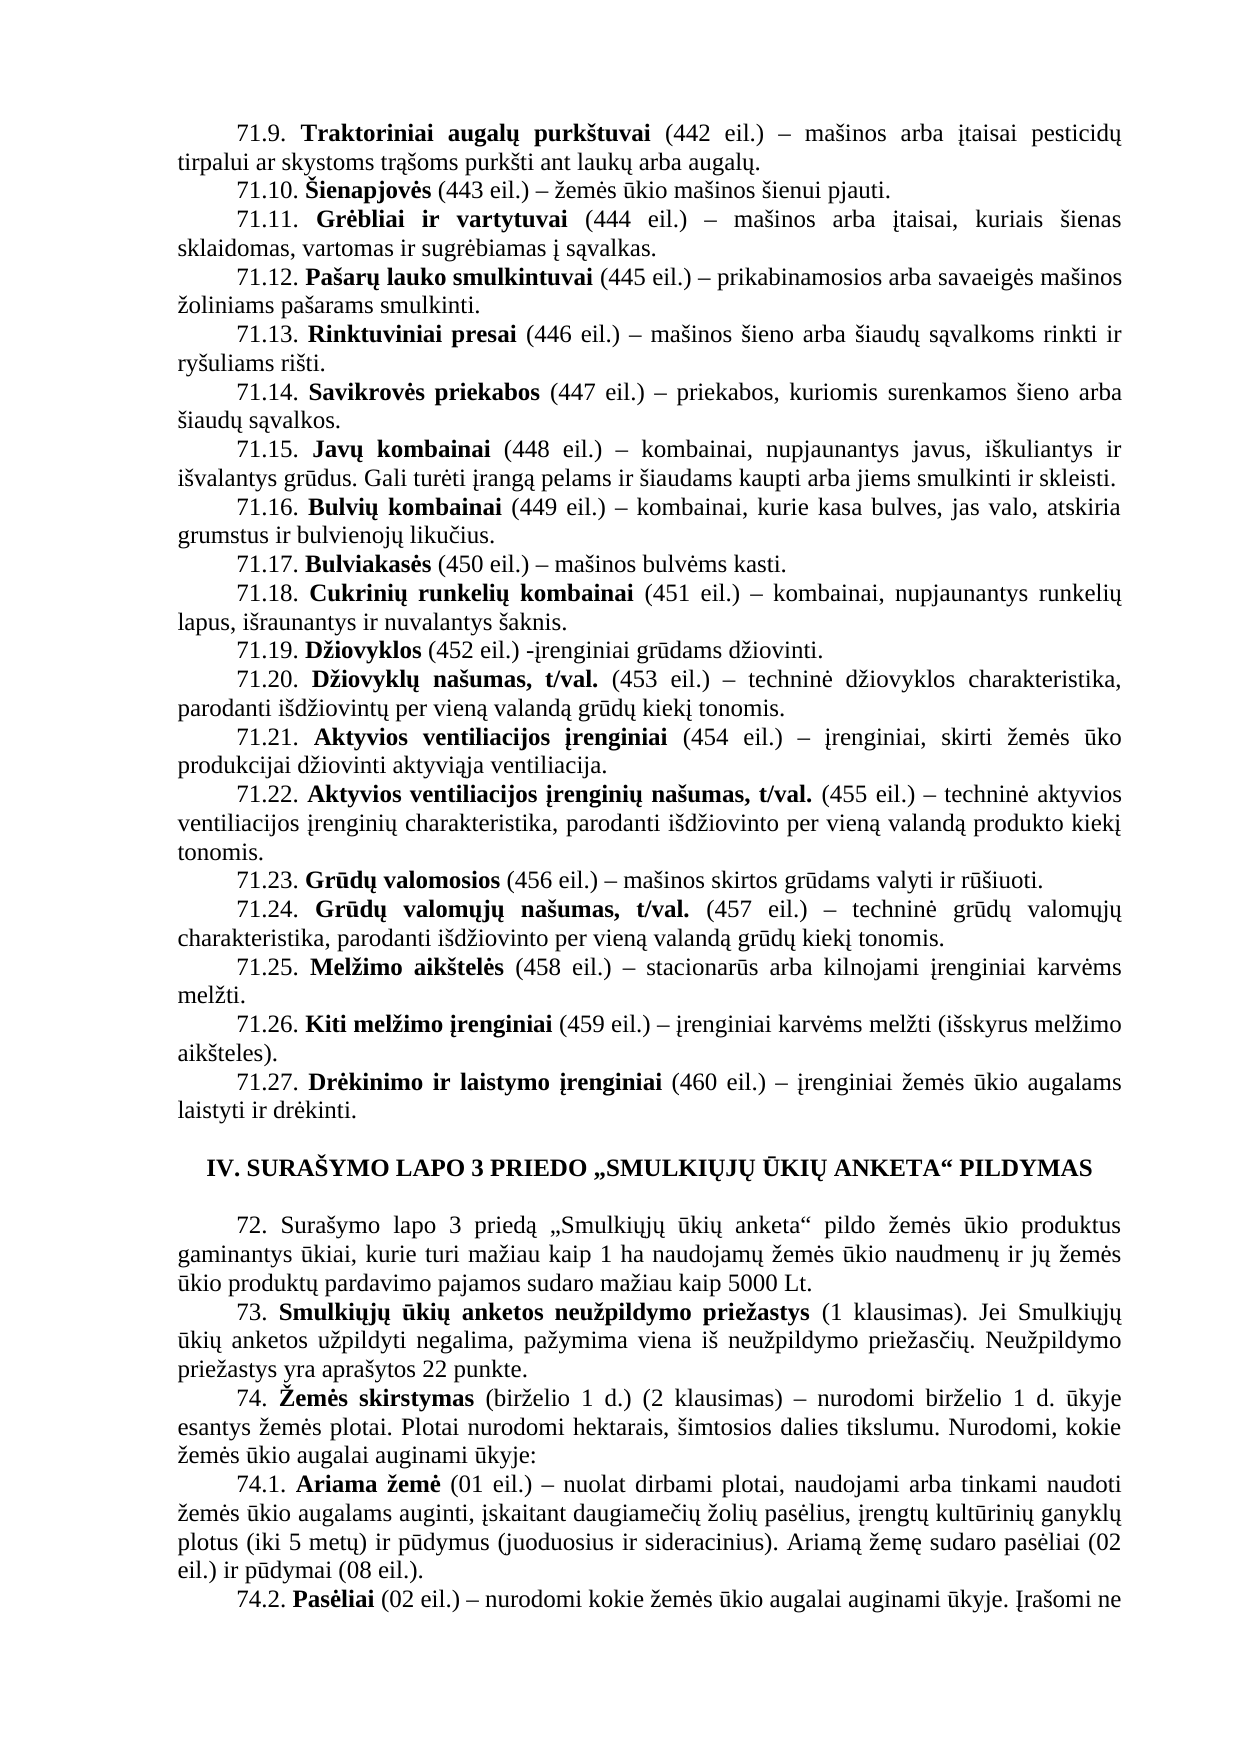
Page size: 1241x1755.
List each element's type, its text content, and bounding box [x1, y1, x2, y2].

text 71.21. Aktyvios ventiliacijos įrenginiai (454 eil.) – įrenginiai, skirti žemės ūko produkcijai džiovinti aktyviąja ventiliacija. [177, 722, 1122, 779]
text 71.16. Bulvių kombainai (449 eil.) – kombainai, kurie kasa bulves, jas valo, atskiria grumstus ir bulvienojų likučius. [177, 492, 1122, 549]
text 71.9. Traktoriniai augalų purkštuvai (442 eil.) – mašinos arba įtaisai pesticidų tirpalui ar skystoms trąšoms purkšti ant laukų arba augalų. [177, 118, 1122, 176]
text 71.24. Grūdų valomųjų našumas, t/val. (457 eil.) – techninė grūdų valomųjų charakteristika, parodanti išdžiovinto per vieną valandą grūdų kiekį tonomis. [177, 894, 1122, 952]
text IV. SURAŠYMO LAPO 3 PRIEDO „SMULKIŲJŲ ŪKIŲ ANKETA“ PILDYMAS [177, 1153, 1122, 1182]
text 72. Surašymo lapo 3 priedą „Smulkiųjų ūkių anketa“ pildo žemės ūkio produktus gaminantys ūkiai, kurie turi mažiau kaip 1 ha naudojamų žemės ūkio naudmenų ir jų žemės ūkio produktų pardavimo pajamos sudaro mažiau kaip 5000 Lt. [177, 1211, 1122, 1297]
text 73. Smulkiųjų ūkių anketos neužpildymo priežastys (1 klausimas). Jei Smulkiųjų ūkių anketos užpildyti negalima, pažymima viena iš neužpildymo priežasčių. Neužpildymo priežastys yra aprašytos 22 punkte. [177, 1297, 1122, 1383]
text 74. Žemės skirstymas (birželio 1 d.) (2 klausimas) – nurodomi birželio 1 d. ūkyje esantys žemės plotai. Plotai nurodomi hektarais, šimtosios dalies tikslumu. Nurodomi, kokie žemės ūkio augalai auginami ūkyje: [177, 1383, 1122, 1469]
text 71.25. Melžimo aikštelės (458 eil.) – stacionarūs arba kilnojami įrenginiai karvėms melžti. [177, 952, 1122, 1009]
text 71.23. Grūdų valomosios (456 eil.) – mašinos skirtos grūdams valyti ir rūšiuoti. [177, 866, 1122, 894]
text 71.17. Bulviakasės (450 eil.) – mašinos bulvėms kasti. [177, 549, 1122, 578]
text 71.13. Rinktuviniai presai (446 eil.) – mašinos šieno arba šiaudų sąvalkoms rinkti ir ryšuliams rišti. [177, 319, 1122, 377]
text 71.10. Šienapjovės (443 eil.) – žemės ūkio mašinos šienui pjauti. [177, 176, 1122, 204]
text 71.19. Džiovyklos (452 eil.) -įrenginiai grūdams džiovinti. [177, 636, 1122, 664]
text 71.22. Aktyvios ventiliacijos įrenginių našumas, t/val. (455 eil.) – techninė aktyvios ventiliacijos įrenginių charakteristika, parodanti išdžiovinto per vieną valandą produkto kiekį tonomis. [177, 779, 1122, 866]
text 71.15. Javų kombainai (448 eil.) – kombainai, nupjaunantys javus, iškuliantys ir išvalantys grūdus. Gali turėti įrangą pelams ir šiaudams kaupti arba jiems smulkinti ir skleisti. [177, 434, 1122, 492]
text 74.1. Ariama žemė (01 eil.) – nuolat dirbami plotai, naudojami arba tinkami naudoti žemės ūkio augalams auginti, įskaitant daugiamečių žolių pasėlius, įrengtų kultūrinių ganyklų plotus (iki 5 metų) ir pūdymus (juoduosius ir sideracinius). Ariamą žemę sudaro pasėliai (02 eil.) ir pūdymai (08 eil.). [177, 1469, 1122, 1584]
text 71.18. Cukrinių runkelių kombainai (451 eil.) – kombainai, nupjaunantys runkelių lapus, išraunantys ir nuvalantys šaknis. [177, 578, 1122, 636]
text 71.27. Drėkinimo ir laistymo įrenginiai (460 eil.) – įrenginiai žemės ūkio augalams laistyti ir drėkinti. [177, 1067, 1122, 1124]
text 71.11. Grėbliai ir vartytuvai (444 eil.) – mašinos arba įtaisai, kuriais šienas sklaidomas, vartomas ir sugrėbiamas į sąvalkas. [177, 204, 1122, 262]
text 71.12. Pašarų lauko smulkintuvai (445 eil.) – prikabinamosios arba savaeigės mašinos žoliniams pašarams smulkinti. [177, 262, 1122, 319]
text 74.2. Pasėliai (02 eil.) – nurodomi kokie žemės ūkio augalai auginami ūkyje. Įrašomi ne [177, 1584, 1122, 1613]
text 71.26. Kiti melžimo įrenginiai (459 eil.) – įrenginiai karvėms melžti (išskyrus melžimo aikšteles). [177, 1009, 1122, 1067]
text 71.20. Džiovyklų našumas, t/val. (453 eil.) – techninė džiovyklos charakteristika, parodanti išdžiovintų per vieną valandą grūdų kiekį tonomis. [177, 664, 1122, 722]
text 71.14. Savikrovės priekabos (447 eil.) – priekabos, kuriomis surenkamos šieno arba šiaudų sąvalkos. [177, 377, 1122, 434]
